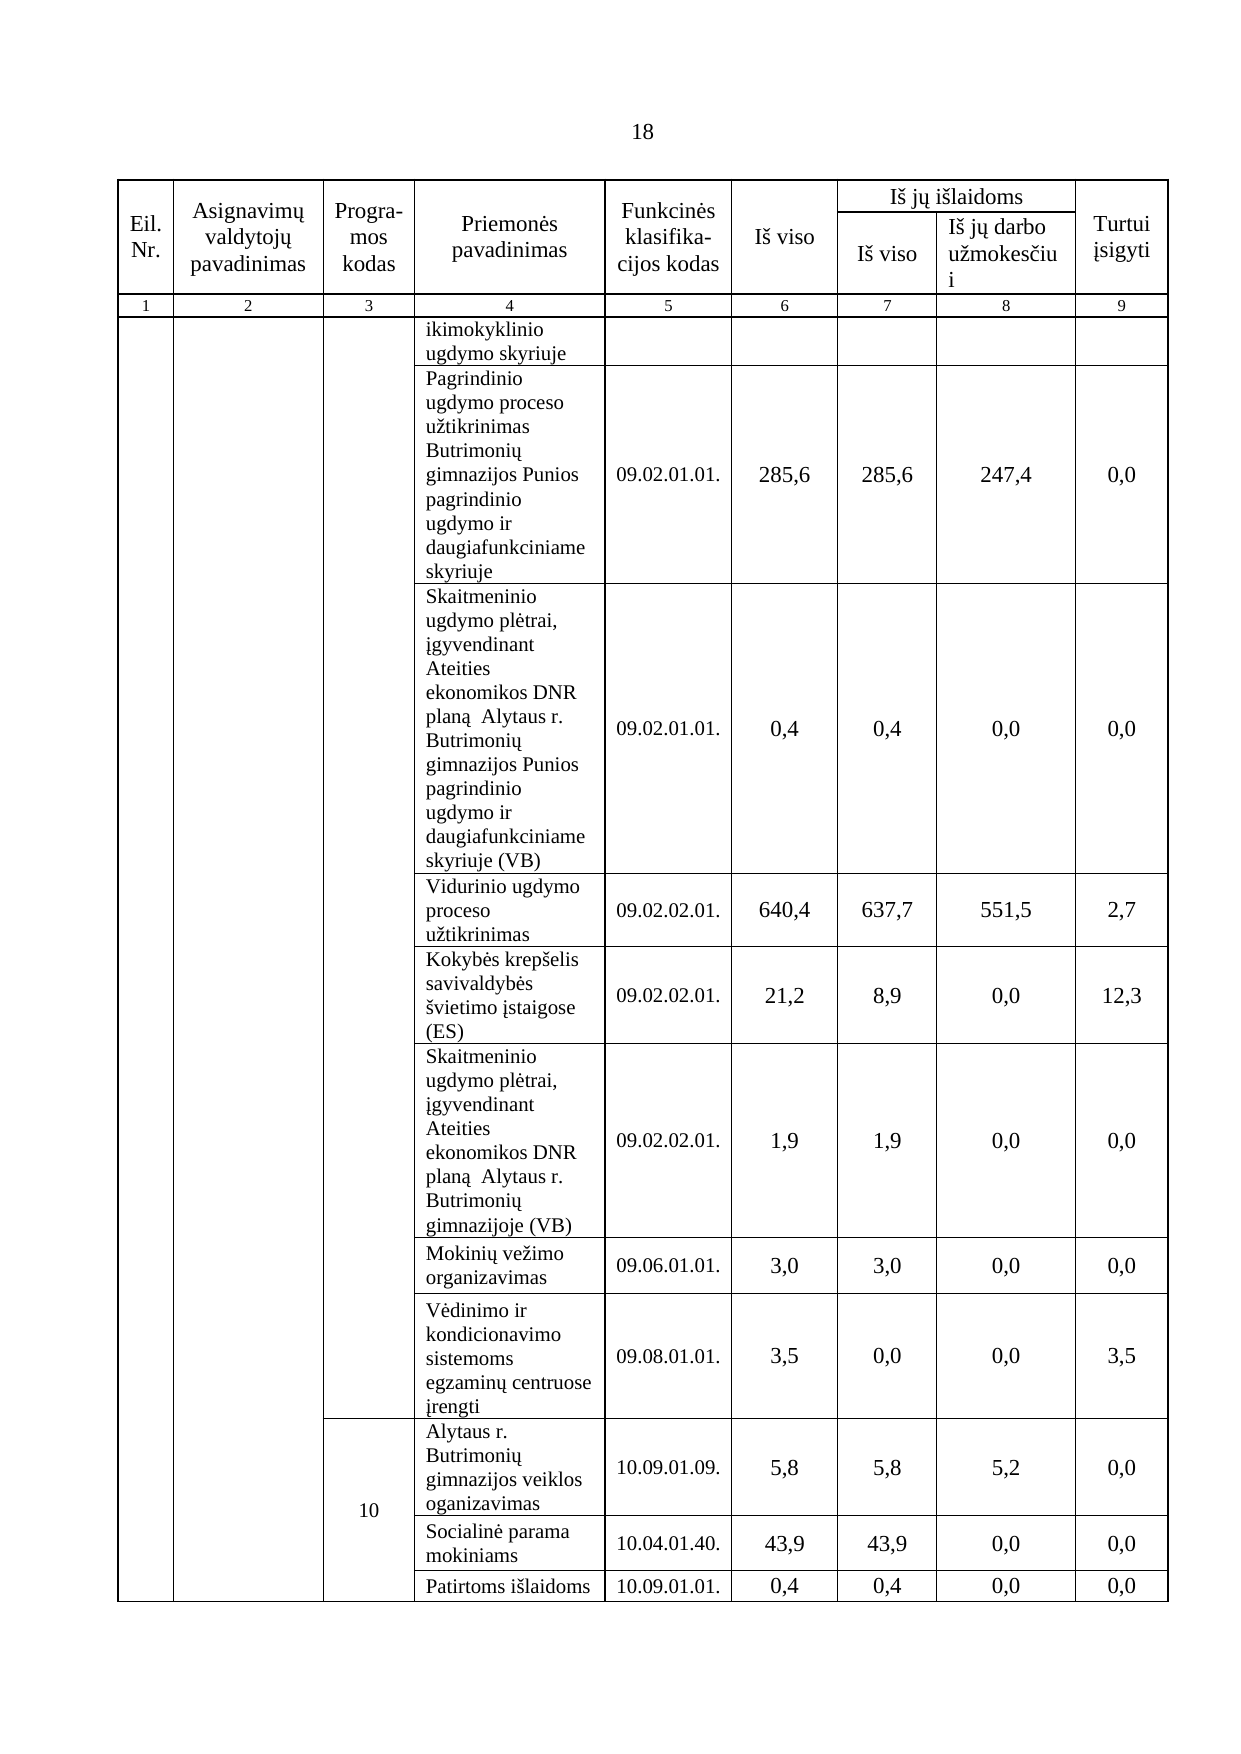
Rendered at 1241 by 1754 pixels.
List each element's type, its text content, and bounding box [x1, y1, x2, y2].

table_cell 2,7 [1076, 874, 1167, 946]
table_cell 551,5 [937, 874, 1075, 946]
table_cell 5,8 [838, 1419, 936, 1515]
table_cell 0,0 [937, 584, 1075, 872]
table_cell 637,7 [838, 874, 936, 946]
table_cell 9 [1076, 295, 1167, 316]
table_cell 3,0 [732, 1238, 837, 1293]
table_cell [937, 318, 1075, 365]
table_cell 0,0 [937, 1571, 1075, 1601]
table_cell 0,0 [1076, 1238, 1167, 1293]
table_header Asignavimų valdytojų pavadinimas [174, 181, 323, 292]
table_cell [1076, 318, 1167, 365]
table_cell 247,4 [937, 366, 1075, 583]
table_cell 7 [838, 295, 936, 316]
table_header Funkcinės klasifika-cijos kodas [606, 181, 731, 292]
table_cell 285,6 [732, 366, 837, 583]
table_cell 3,5 [1076, 1294, 1167, 1418]
table_cell 0,0 [937, 1516, 1075, 1570]
table_cell 0,0 [1076, 1516, 1167, 1570]
table_cell 12,3 [1076, 947, 1167, 1043]
table_cell Iš jų darbo užmokesčiui [937, 213, 1075, 292]
table_cell 0,0 [1076, 584, 1167, 872]
table_cell 0,0 [937, 1238, 1075, 1293]
table_cell 1 [119, 295, 173, 316]
table_cell 09.02.02.01. [606, 1044, 731, 1237]
table_cell 1,9 [838, 1044, 936, 1237]
table_header Iš viso [732, 181, 837, 292]
table_cell 5,8 [732, 1419, 837, 1515]
table_cell 0,4 [838, 584, 936, 872]
table_cell 6 [732, 295, 837, 316]
table_cell 3 [324, 295, 414, 316]
table_cell 09.02.02.01. [606, 947, 731, 1043]
table_cell Pagrindinio ugdymo proceso užtikrinimas Butrimonių gimnazijos Punios pagrindinio ugdymo ir daugiafunkciniame skyriuje [415, 366, 604, 583]
table_cell 2 [174, 295, 323, 316]
table_cell 09.02.02.01. [606, 874, 731, 946]
table_cell 43,9 [732, 1516, 837, 1570]
table_cell Patirtoms išlaidoms [415, 1571, 604, 1601]
table_cell 640,4 [732, 874, 837, 946]
table_cell 0,0 [937, 947, 1075, 1043]
table_cell 0,0 [937, 1294, 1075, 1418]
table_cell [732, 318, 837, 365]
table_cell 0,0 [1076, 366, 1167, 583]
table_cell 1,9 [732, 1044, 837, 1237]
table_cell 10 [324, 1419, 414, 1601]
table_header Priemonės pavadinimas [415, 181, 604, 292]
table_header Iš jų išlaidoms [838, 181, 1075, 211]
table_cell 0,0 [838, 1294, 936, 1418]
table_header Turtui įsigyti [1076, 181, 1167, 292]
table_cell 3,5 [732, 1294, 837, 1418]
table_cell [606, 318, 731, 365]
table_cell 285,6 [838, 366, 936, 583]
table_cell 10.04.01.40. [606, 1516, 731, 1570]
table_cell Skaitmeninio ugdymo plėtrai, įgyvendinant Ateities ekonomikos DNR planą Alytaus r. Butrimonių gimnazijoje (VB) [415, 1044, 604, 1237]
table_cell 0,0 [937, 1044, 1075, 1237]
table_cell ikimokyklinio ugdymo skyriuje [415, 318, 604, 365]
table_cell 8 [937, 295, 1075, 316]
table_cell 0,0 [1076, 1044, 1167, 1237]
table_cell 09.02.01.01. [606, 366, 731, 583]
table_cell 10.09.01.01. [606, 1571, 731, 1601]
table_cell [119, 318, 173, 1601]
table_header Progra-mos kodas [324, 181, 414, 292]
table_cell Alytaus r. Butrimonių gimnazijos veiklos oganizavimas [415, 1419, 604, 1515]
table_cell [174, 318, 323, 1601]
table_cell 8,9 [838, 947, 936, 1043]
table_header Eil. Nr. [119, 181, 173, 292]
table_cell 43,9 [838, 1516, 936, 1570]
table_cell Vėdinimo ir kondicionavimo sistemoms egzaminų centruose įrengti [415, 1294, 604, 1418]
table_cell Mokinių vežimo organizavimas [415, 1238, 604, 1293]
table_cell 5 [606, 295, 731, 316]
table_cell 21,2 [732, 947, 837, 1043]
table_cell 09.06.01.01. [606, 1238, 731, 1293]
table_cell Skaitmeninio ugdymo plėtrai, įgyvendinant Ateities ekonomikos DNR planą Alytaus r. Butrimonių gimnazijos Punios pagrindinio ugdymo ir daugiafunkciniame skyriuje (VB) [415, 584, 604, 872]
table_cell 0,0 [1076, 1571, 1167, 1601]
table_cell 0,0 [1076, 1419, 1167, 1515]
table_cell 09.02.01.01. [606, 584, 731, 872]
table_cell Iš viso [838, 213, 936, 292]
table_cell 10.09.01.09. [606, 1419, 731, 1515]
table_cell Vidurinio ugdymo proceso užtikrinimas [415, 874, 604, 946]
table_cell Socialinė parama mokiniams [415, 1516, 604, 1570]
table_cell [324, 318, 414, 1418]
table_cell 09.08.01.01. [606, 1294, 731, 1418]
table_cell [838, 318, 936, 365]
table_cell 0,4 [732, 1571, 837, 1601]
table_cell 4 [415, 295, 604, 316]
table_cell 0,4 [838, 1571, 936, 1601]
table_cell 3,0 [838, 1238, 936, 1293]
table_cell Kokybės krepšelis savivaldybės švietimo įstaigose (ES) [415, 947, 604, 1043]
table_cell 5,2 [937, 1419, 1075, 1515]
table_cell 0,4 [732, 584, 837, 872]
